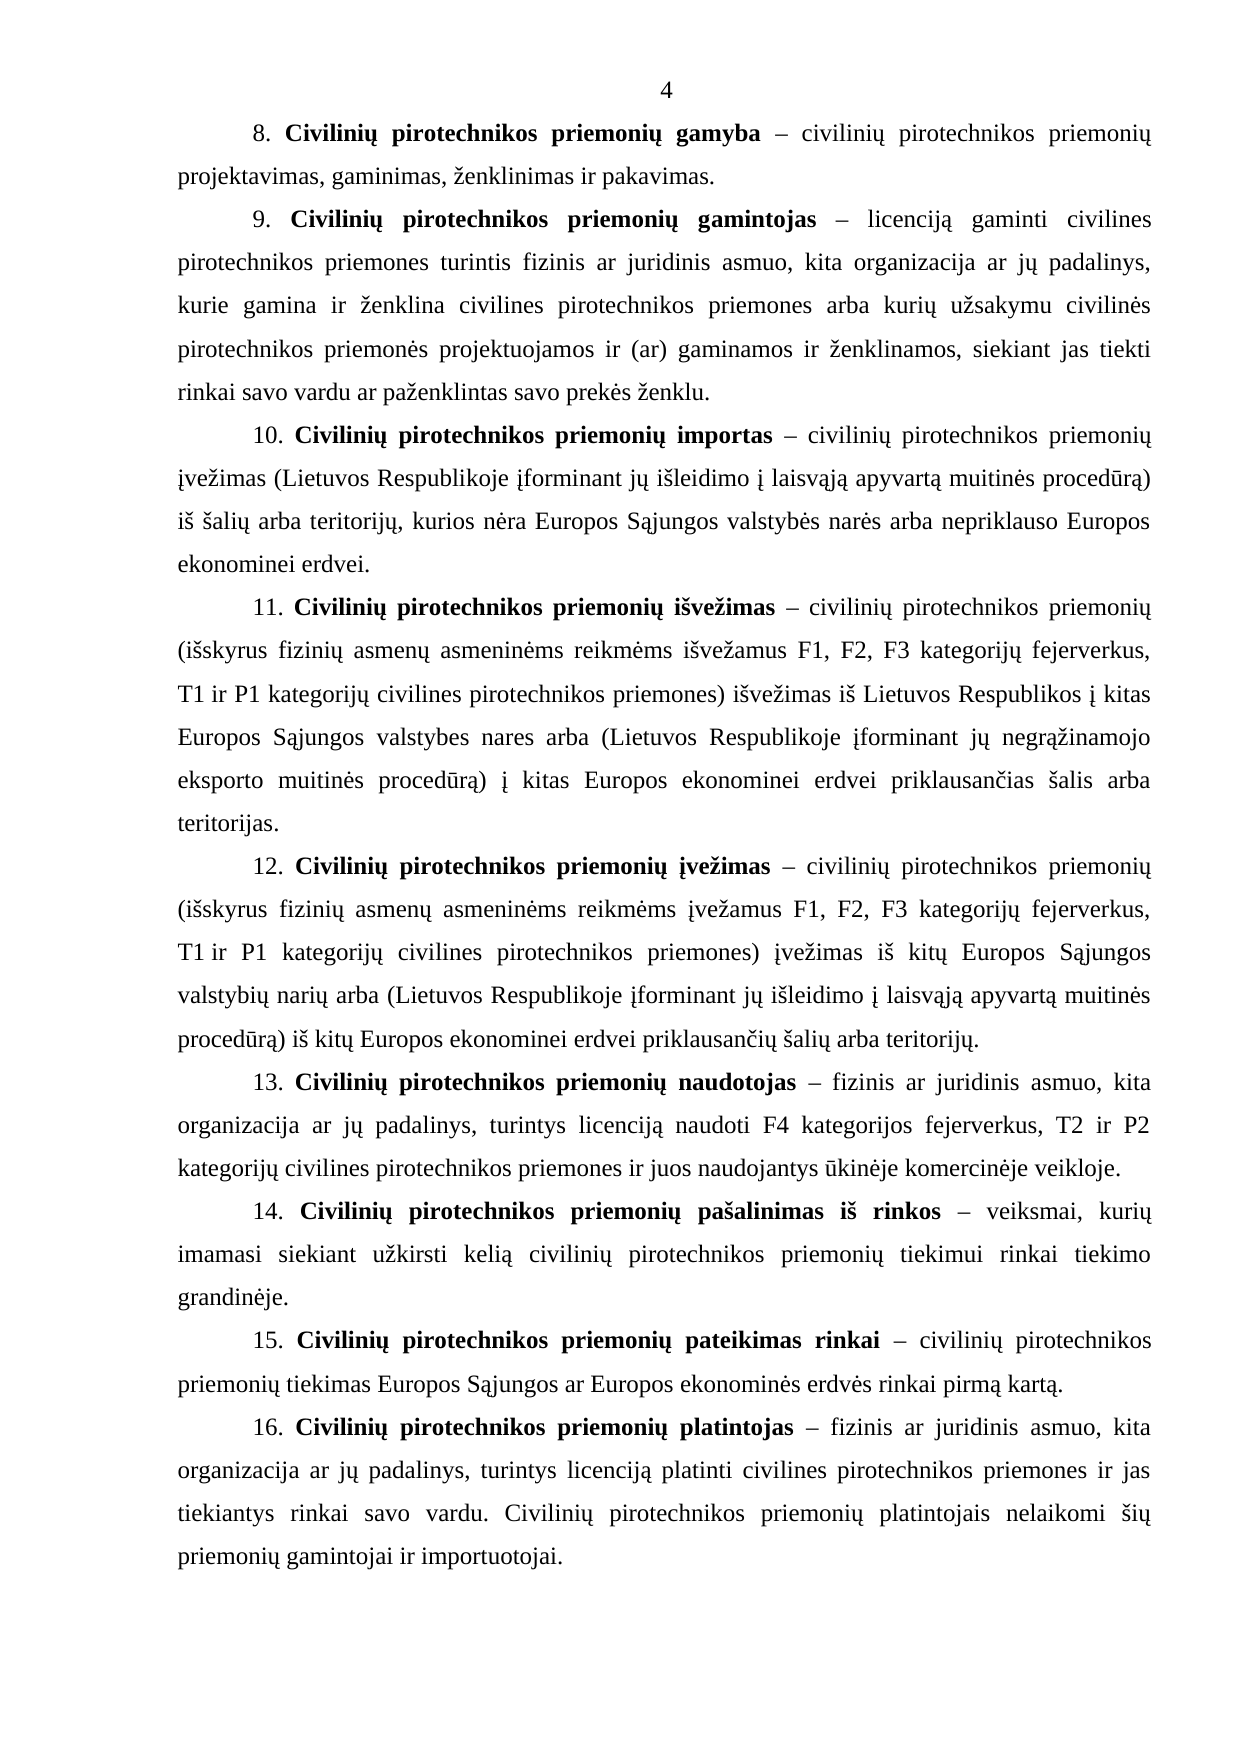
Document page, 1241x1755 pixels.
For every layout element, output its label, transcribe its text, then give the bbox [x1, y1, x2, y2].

text 12. Civilinių pirotechnikos priemonių įvežimas – civilinių pirotechnikos priemonių (išskyrus fizinių asmenų asmeninėms reikmėms įvežamus F1, F2, F3 kategorijų fejerverkus, T1 ir P1 kategorijų civilines pirotechnikos priemones) įvežimas iš kitų Europos Sąjungos valstybių narių arba (Lietuvos Respublikoje įforminant jų išleidimo į laisvąją apyvartą muitinės procedūrą) iš kitų Europos ekonominei erdvei priklausančių šalių arba teritorijų. [177, 851, 1152, 1052]
text 16. Civilinių pirotechnikos priemonių platintojas – fizinis ar juridinis asmuo, kita organizacija ar jų padalinys, turintys licenciją platinti civilines pirotechnikos priemones ir jas tiekiantys rinkai savo vardu. Civilinių pirotechnikos priemonių platintojais nelaikomi šių priemonių gamintojai ir importuotojai. [177, 1412, 1152, 1570]
text 15. Civilinių pirotechnikos priemonių pateikimas rinkai – civilinių pirotechnikos priemonių tiekimas Europos Sąjungos ar Europos ekonominės erdvės rinkai pirmą kartą. [177, 1326, 1152, 1397]
text 14. Civilinių pirotechnikos priemonių pašalinimas iš rinkos – veiksmai, kurių imamasi siekiant užkirsti kelią civilinių pirotechnikos priemonių tiekimui rinkai tiekimo grandinėje. [177, 1196, 1152, 1311]
text 10. Civilinių pirotechnikos priemonių importas – civilinių pirotechnikos priemonių įvežimas (Lietuvos Respublikoje įforminant jų išleidimo į laisvąją apyvartą muitinės procedūrą) iš šalių arba teritorijų, kurios nėra Europos Sąjungos valstybės narės arba nepriklauso Europos ekonominei erdvei. [177, 420, 1152, 578]
text 9. Civilinių pirotechnikos priemonių gamintojas – licenciją gaminti civilines pirotechnikos priemones turintis fizinis ar juridinis asmuo, kita organizacija ar jų padalinys, kurie gamina ir ženklina civilines pirotechnikos priemones arba kurių užsakymu civilinės pirotechnikos priemonės projektuojamos ir (ar) gaminamos ir ženklinamos, siekiant jas tiekti rinkai savo vardu ar paženklintas savo prekės ženklu. [177, 204, 1152, 406]
text 13. Civilinių pirotechnikos priemonių naudotojas – fizinis ar juridinis asmuo, kita organizacija ar jų padalinys, turintys licenciją naudoti F4 kategorijos fejerverkus, T2 ir P2 kategorijų civilines pirotechnikos priemones ir juos naudojantys ūkinėje komercinėje veikloje. [177, 1067, 1152, 1182]
text 8. Civilinių pirotechnikos priemonių gamyba – civilinių pirotechnikos priemonių projektavimas, gaminimas, ženklinimas ir pakavimas. [177, 118, 1152, 190]
text 11. Civilinių pirotechnikos priemonių išvežimas – civilinių pirotechnikos priemonių (išskyrus fizinių asmenų asmeninėms reikmėms išvežamus F1, F2, F3 kategorijų fejerverkus, T1 ir P1 kategorijų civilines pirotechnikos priemones) išvežimas iš Lietuvos Respublikos į kitas Europos Sąjungos valstybes nares arba (Lietuvos Respublikoje įforminant jų negrąžinamojo eksporto muitinės procedūrą) į kitas Europos ekonominei erdvei priklausančias šalis arba teritorijas. [177, 592, 1152, 837]
